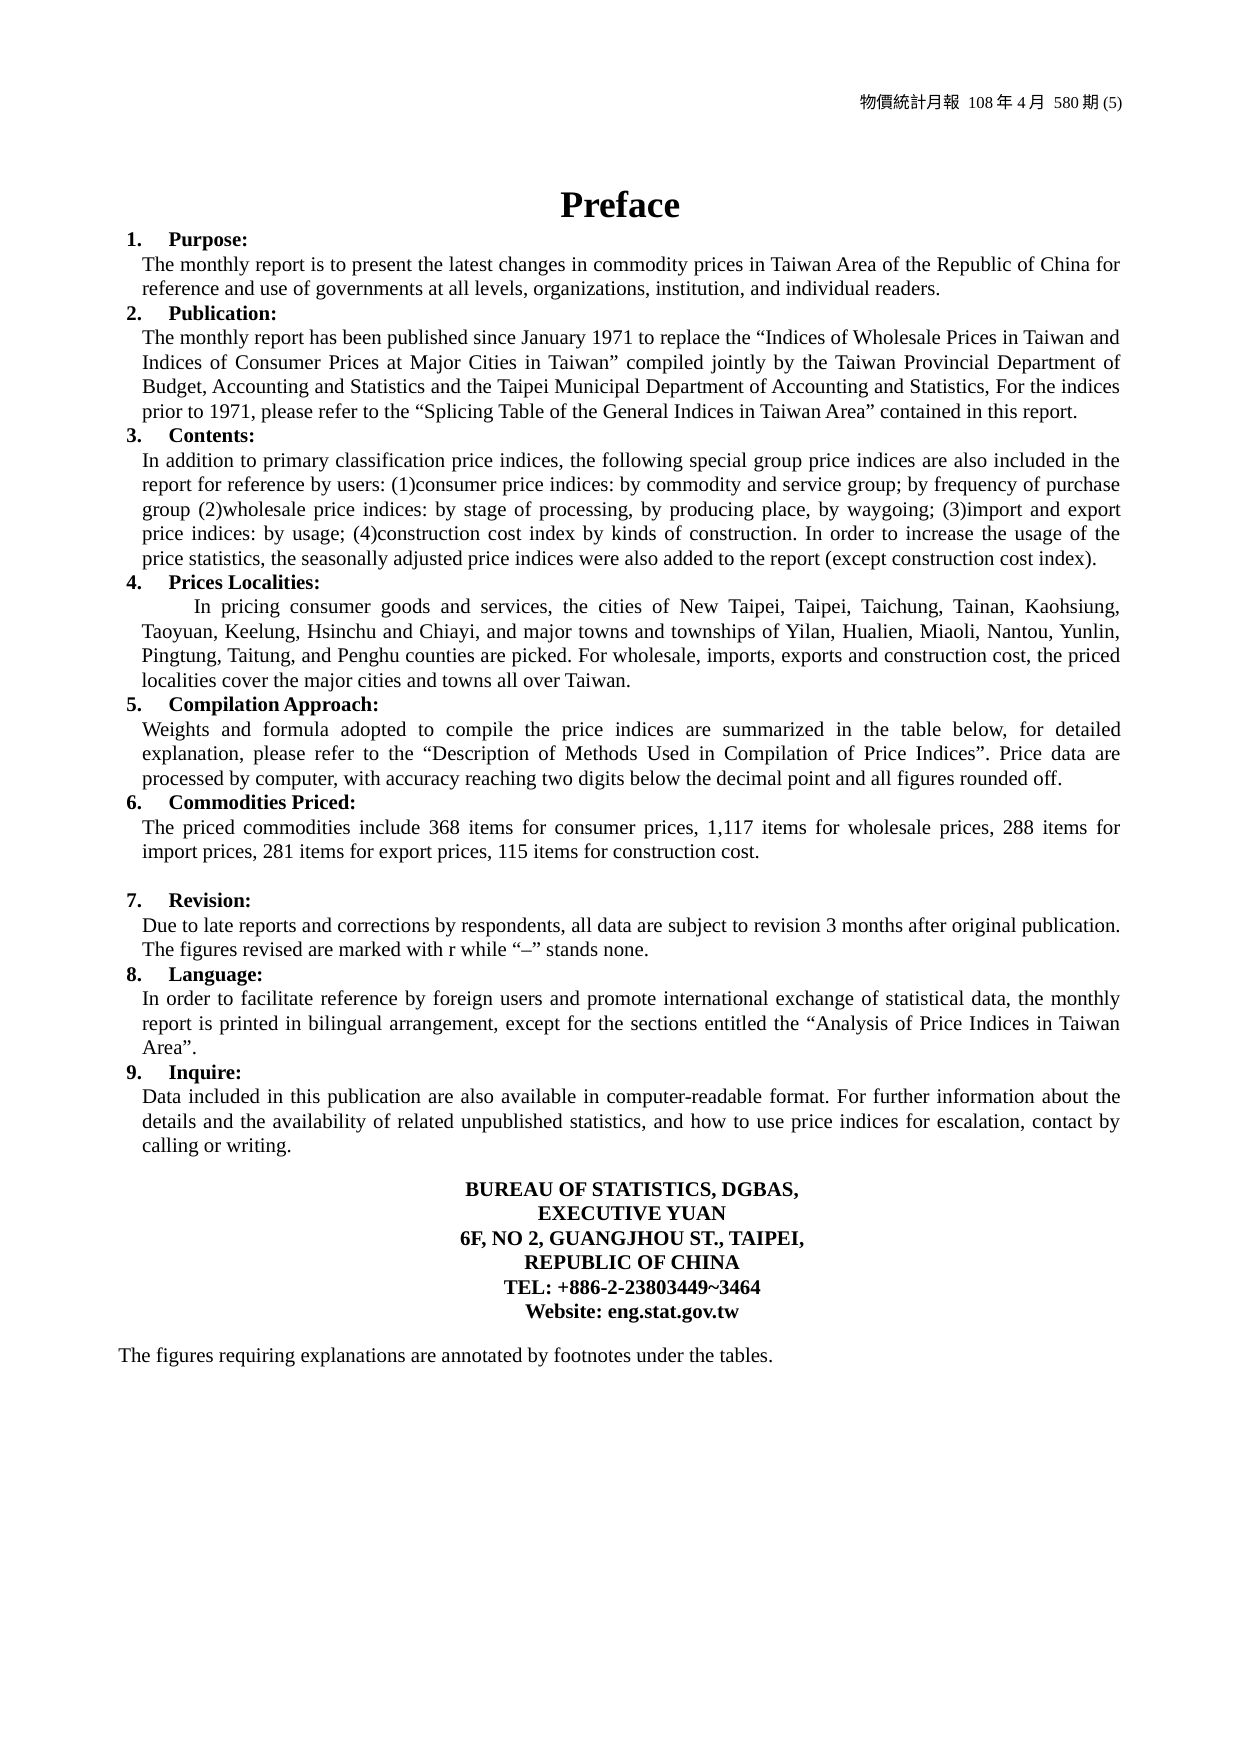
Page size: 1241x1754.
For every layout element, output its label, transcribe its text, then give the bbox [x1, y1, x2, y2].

text Website: eng.stat.gov.tw [142, 1299, 1122, 1324]
text Weights and formula adopted to compile the price indices are summarized in the table below, for detailed explanation, please refer to the “Description of Methods Used in Compilation of Price Indices”. Price data are processed by computer, with accuracy reaching two digits below the decimal point and all figures rounded off. [142, 717, 1122, 790]
subtitle Preface [118, 177, 1122, 227]
text In pricing consumer goods and services, the cities of New Taipei, Taipei, Taichung, Tainan, Kaohsiung, Taoyuan, Keelung, Hsinchu and Chiayi, and major towns and townships of Yilan, Hualien, Miaoli, Nantou, Yunlin, Pingtung, Taitung, and Penghu counties are picked. For wholesale, imports, exports and construction cost, the priced localities cover the major cities and towns all over Taiwan. [141, 594, 1122, 692]
list Prices Localities: [126, 570, 1122, 594]
text TEL: +886-2-23803449~3464 [142, 1275, 1122, 1299]
list Revision: [126, 888, 1122, 913]
text The monthly report has been published since January 1971 to replace the “Indices of Wholesale Prices in Taiwan and Indices of Consumer Prices at Major Cities in Taiwan” compiled jointly by the Taiwan Provincial Department of Budget, Accounting and Statistics and the Taipei Municipal Department of Accounting and Statistics, For the indices prior to 1971, please refer to the “Splicing Table of the General Indices in Taiwan Area” contained in this report. [142, 325, 1122, 423]
text 6F, NO 2, GUANGJHOU ST., TAIPEI, [142, 1226, 1122, 1250]
text Due to late reports and corrections by respondents, all data are subject to revision 3 months after original publication. The figures revised are marked with r while “–” stands none. [142, 913, 1122, 962]
text The priced commodities include 368 items for consumer prices, 1,117 items for wholesale prices, 288 items for import prices, 281 items for export prices, 115 items for construction cost. [142, 815, 1122, 864]
list Compilation Approach: [126, 692, 1122, 717]
text In addition to primary classification price indices, the following special group price indices are also included in the report for reference by users: (1)consumer price indices: by commodity and service group; by frequency of purchase group (2)wholesale price indices: by stage of processing, by producing place, by waygoing; (3)import and export price indices: by usage; (4)construction cost index by kinds of construction. In order to increase the usage of the price statistics, the seasonally adjusted price indices were also added to the report (except construction cost index). [142, 447, 1122, 570]
text The monthly report is to present the latest changes in commodity prices in Taiwan Area of the Republic of China for reference and use of governments at all levels, organizations, institution, and individual readers. [142, 252, 1122, 301]
list Commodities Priced: [126, 790, 1122, 815]
list Inquire: [126, 1059, 1122, 1084]
text BUREAU OF STATISTICS, DGBAS, [142, 1177, 1122, 1201]
text In order to facilitate reference by foreign users and promote international exchange of statistical data, the monthly report is printed in bilingual arrangement, except for the sections entitled the “Analysis of Price Indices in Taiwan Area”. [142, 986, 1122, 1059]
list Contents: [126, 423, 1122, 447]
text The figures requiring explanations are annotated by footnotes under the tables. [118, 1343, 1122, 1367]
list Publication: [126, 301, 1122, 325]
list Purpose: [126, 227, 1122, 252]
list Language: [126, 962, 1122, 986]
text REPUBLIC OF CHINA [142, 1250, 1122, 1275]
text Data included in this publication are also available in computer-readable format. For further information about the details and the availability of related unpublished statistics, and how to use price indices for escalation, contact by calling or writing. [142, 1084, 1122, 1157]
text EXECUTIVE YUAN [142, 1201, 1122, 1226]
